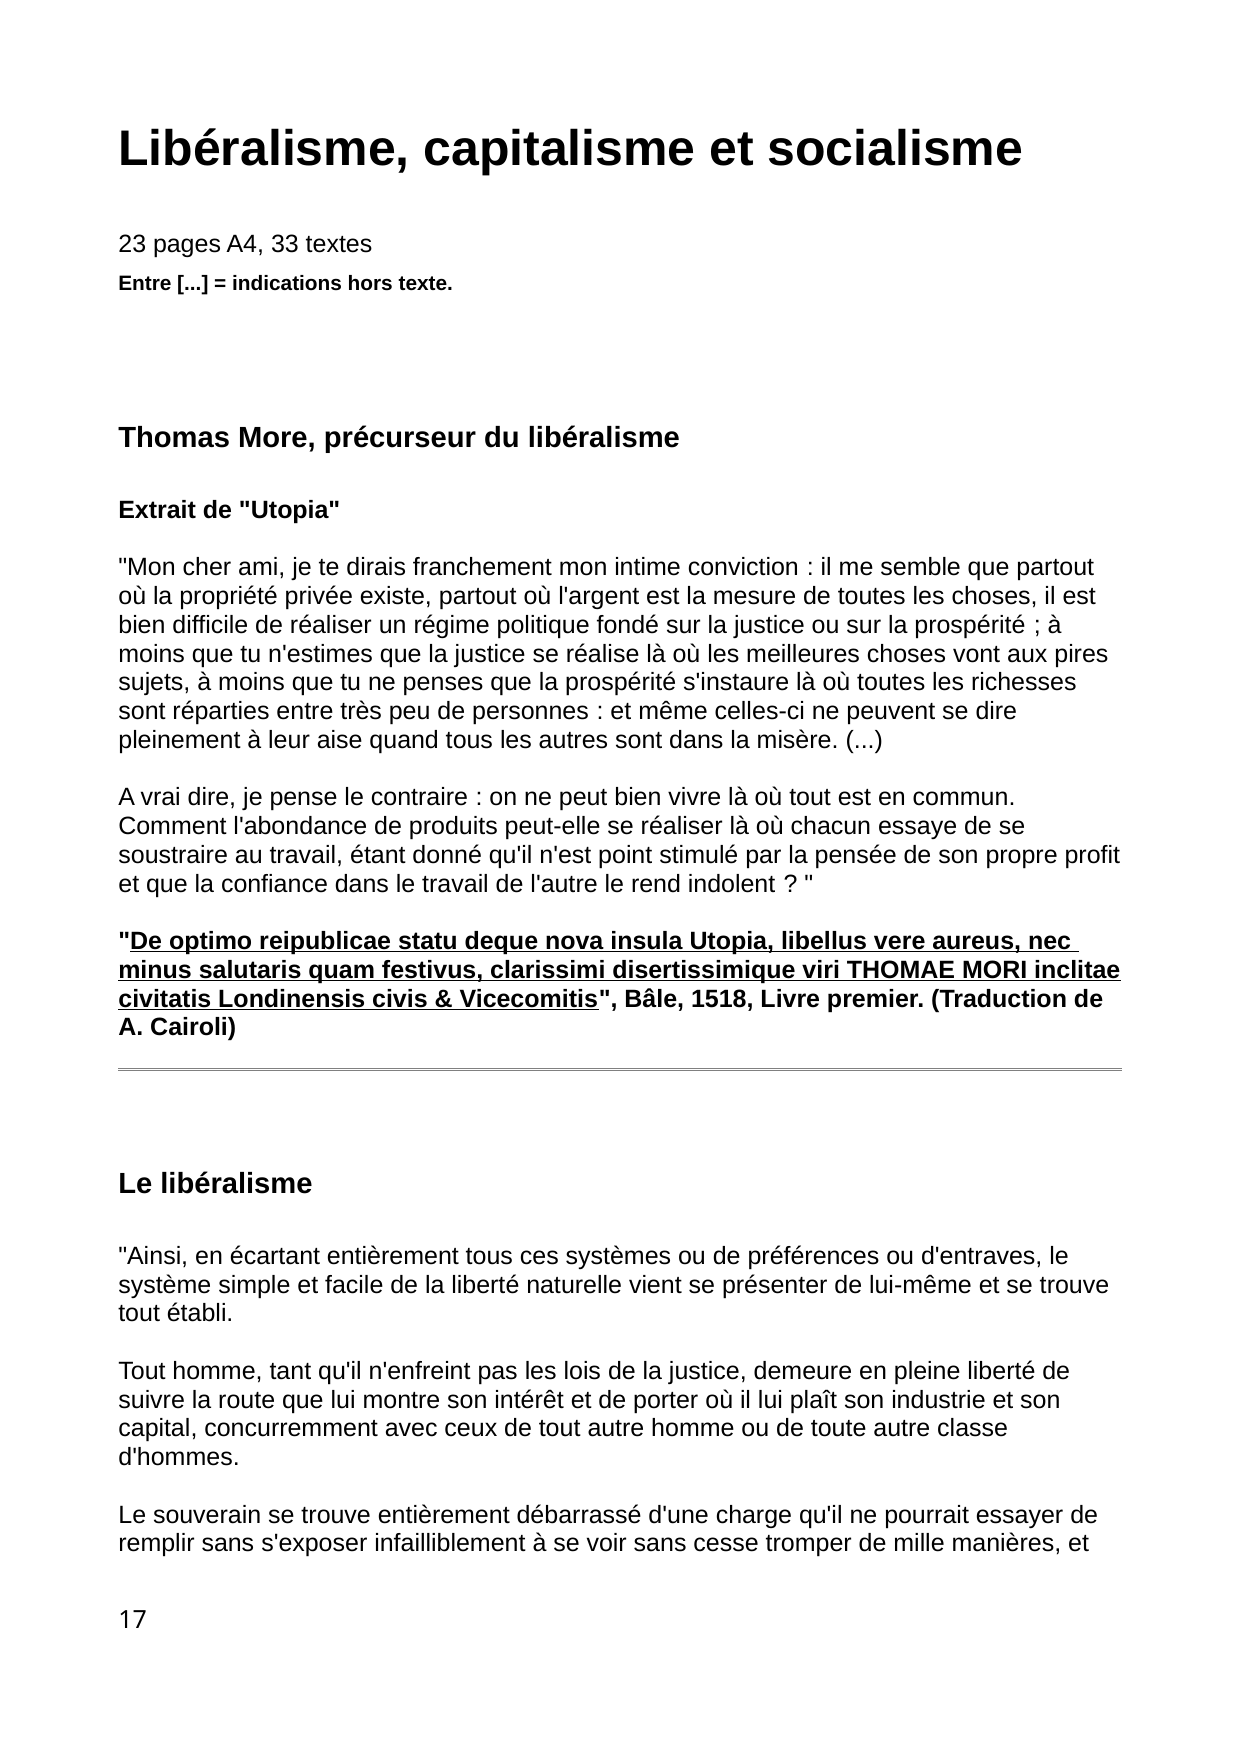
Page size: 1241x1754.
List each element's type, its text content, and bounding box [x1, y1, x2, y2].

text 23 pages A4, 33 textes [118, 229, 1122, 258]
text Extrait de "Utopia" "Mon cher ami, je te dirais franchement mon intime conviction : il me semble que partout où la propriété privée existe, partout où l'argent est la mesure de toutes les choses, il est bien difficile de réaliser un régime politique fondé sur la justice ou sur la prospérité ; à moins que tu n'estimes que la justice se réalise là où les meilleures choses vont aux pires sujets, à moins que tu ne penses que la prospérité s'instaure là où toutes les richesses sont réparties entre très peu de personnes : et même celles-ci ne peuvent se dire pleinement à leur aise quand tous les autres sont dans la misère. (...) A vrai dire, je pense le contraire : on ne peut bien vivre là où tout est en commun. Comment l'abondance de produits peut-elle se réaliser là où chacun essaye de se soustraire au travail, étant donné qu'il n'est point stimulé par la pensée de son propre profit et que la confiance dans le travail de l'autre le rend indolent ? " "De optimo reipublicae statu deque nova insula Utopia, libellus vere aureus, nec minus salutaris quam festivus, clarissimi disertissimique viri THOMAE MORI inclitae civitatis Londinensis civis & Vicecomitis", Bâle, 1518, Livre premier. (Traduction de A. Cairoli) [118, 466, 1122, 1041]
subtitle Thomas More, précurseur du libéralisme [118, 420, 1122, 454]
text Entre [...] = indications hors texte. [118, 271, 1122, 294]
subtitle Le libéralisme [118, 1166, 1122, 1199]
subtitle Libéralisme, capitalisme et socialisme [118, 118, 1122, 176]
text "Ainsi, en écartant entièrement tous ces systèmes ou de préférences ou d'entraves, le système simple et facile de la liberté naturelle vient se présenter de lui-même et se trouve tout établi. Tout homme, tant qu'il n'enfreint pas les lois de la justice, demeure en pleine liberté de suivre la route que lui montre son intérêt et de porter où il lui plaît son industrie et son capital, concurremment avec ceux de tout autre homme ou de toute autre classe d'hommes. Le souverain se trouve entièrement débarrassé d'une charge qu'il ne pourrait essayer de remplir sans s'exposer infailliblement à se voir sans cesse tromper de mille manières, et [118, 1212, 1122, 1557]
